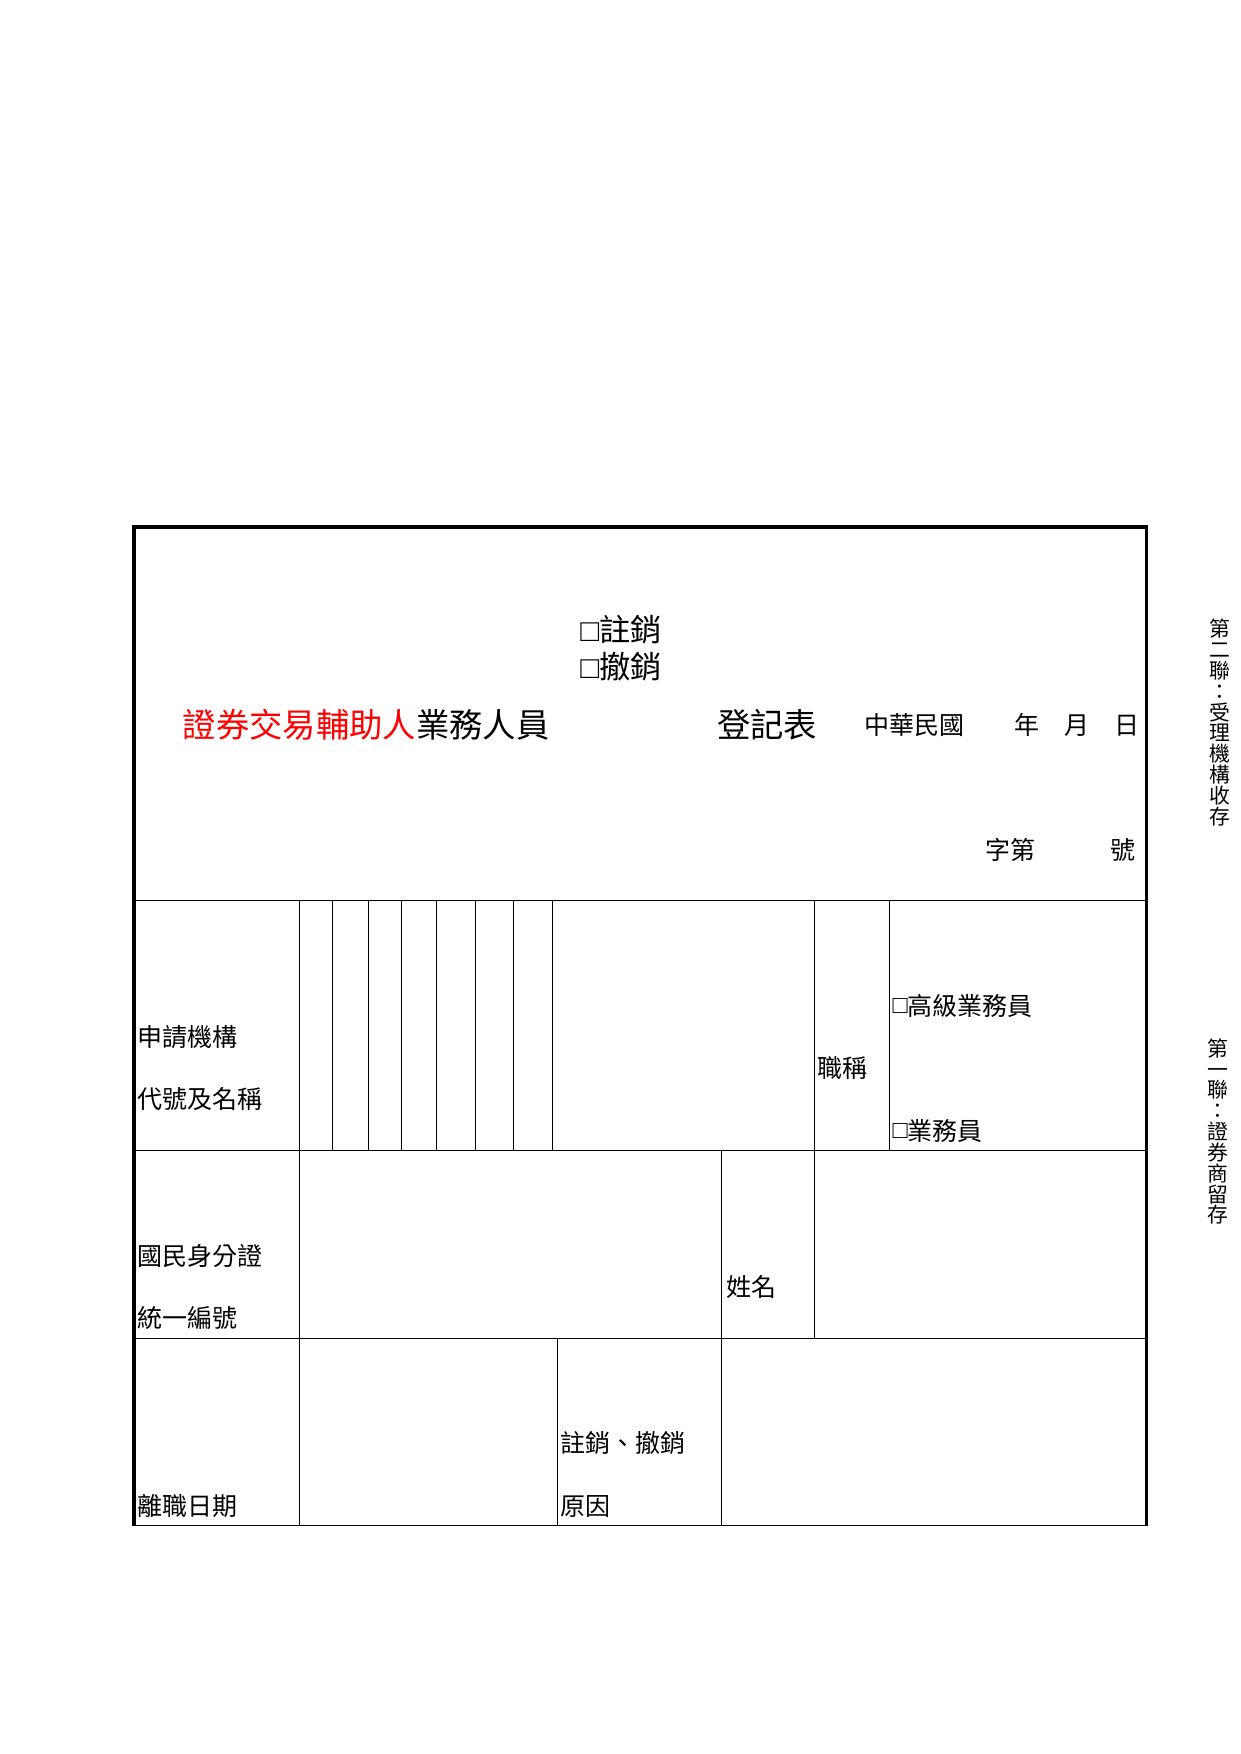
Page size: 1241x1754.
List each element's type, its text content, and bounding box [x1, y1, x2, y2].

table_cell [369, 901, 401, 1150]
table_cell [333, 901, 368, 1150]
table_cell 離職日期 [136, 1339, 299, 1525]
table_cell [514, 901, 552, 1150]
table_cell [476, 901, 513, 1150]
table_cell [553, 901, 814, 1150]
table_cell 姓名 [722, 1151, 814, 1338]
table_cell [437, 901, 475, 1150]
table_cell [300, 1339, 557, 1525]
table_cell [300, 1151, 721, 1338]
table_cell [722, 1339, 1145, 1525]
table_cell 申請機構 代號及名稱 [136, 901, 299, 1150]
table_cell 離職日期 [1165, 1023, 1240, 1248]
table_header 證券交易輔助人業務人員 登記表 中華民國 年 月 日 字第 號 [136, 529, 1145, 900]
table_cell 註銷、撤銷 原因 [558, 1339, 721, 1525]
table_header 證券交易輔助人業務人員 登記表 中華民國 年 月 日 字第 號 [1184, 603, 1240, 922]
table_cell [402, 901, 436, 1150]
table_cell □高級業務員 □業務員 [890, 901, 1145, 1150]
table_cell [300, 901, 332, 1150]
table_cell 國民身分證 統一編號 [136, 1151, 299, 1338]
table_cell 職稱 [815, 901, 889, 1150]
table_cell [815, 1151, 1145, 1338]
